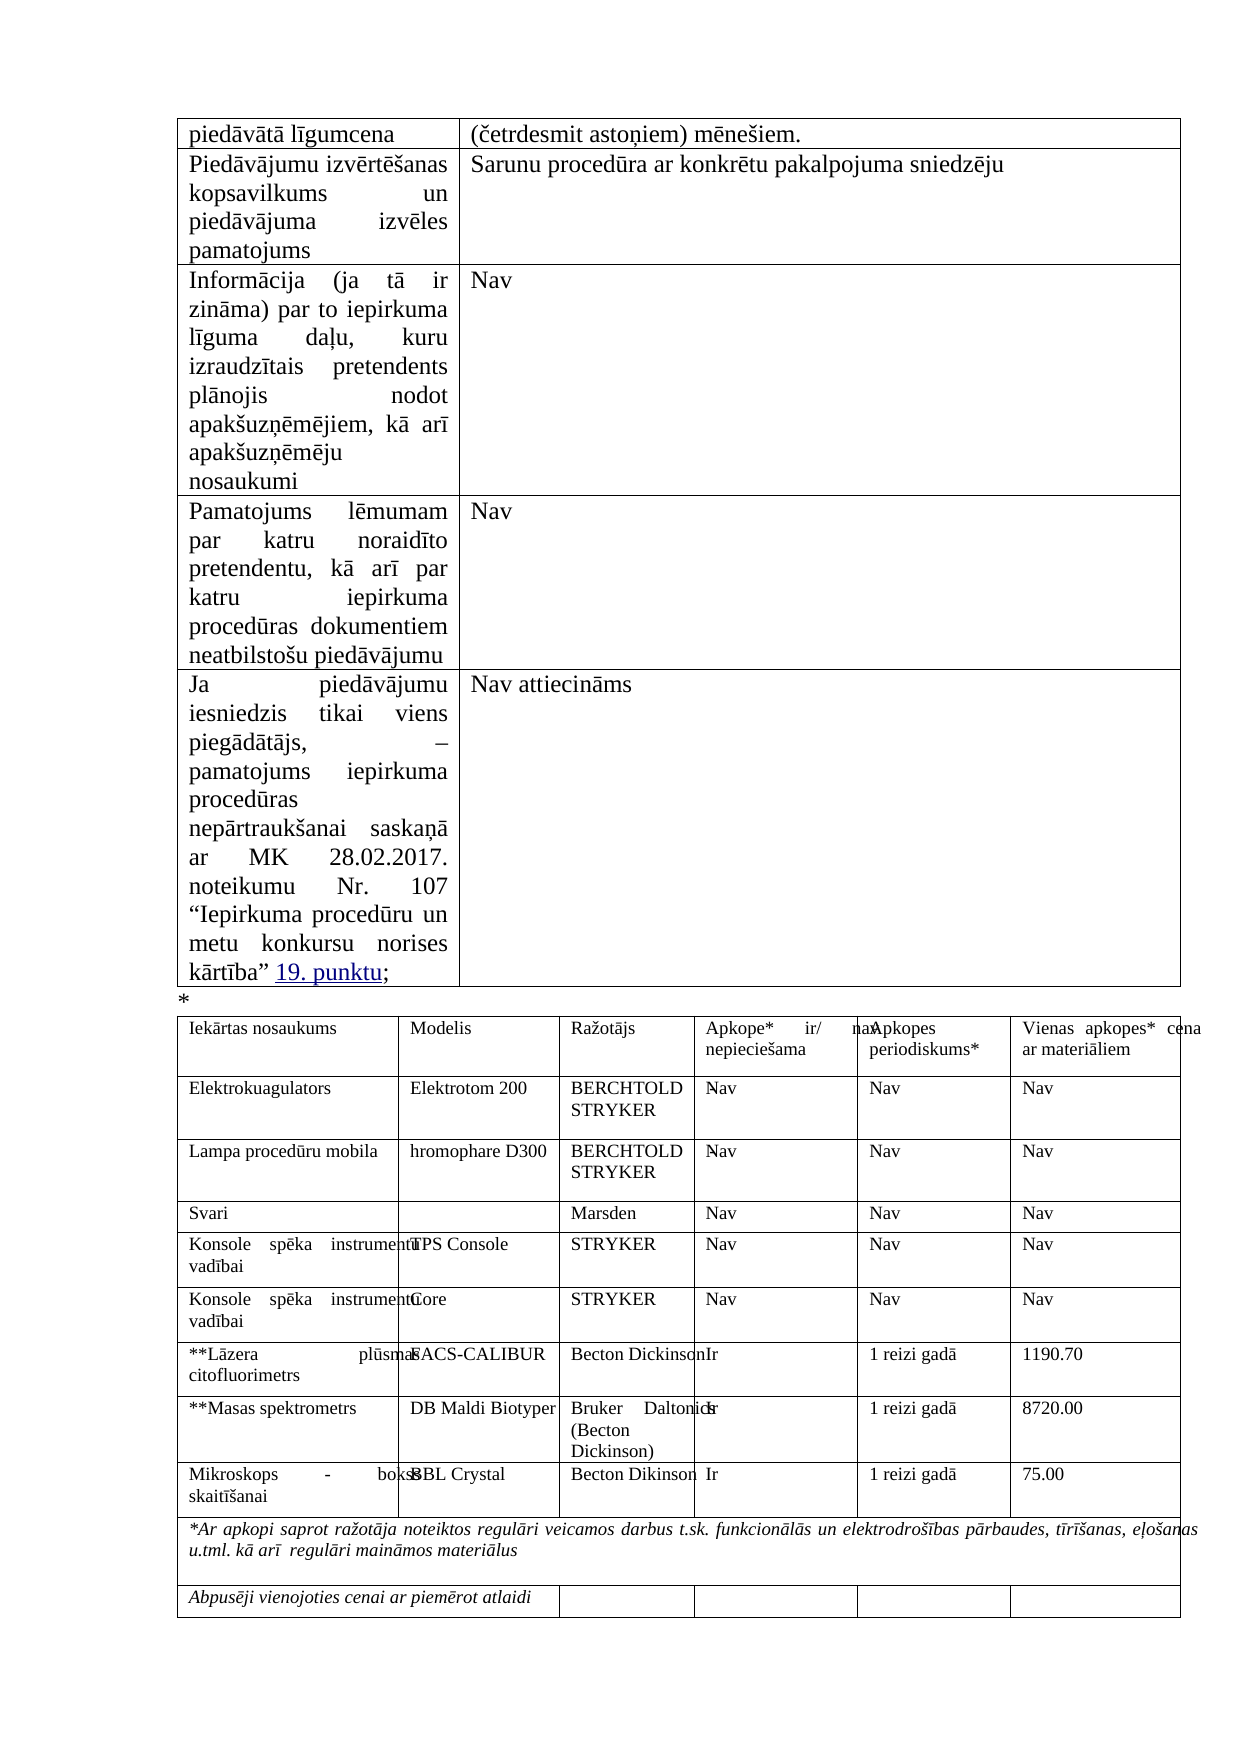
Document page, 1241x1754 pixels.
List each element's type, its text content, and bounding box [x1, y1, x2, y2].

table_cell STRYKER [560, 1288, 694, 1342]
table_cell Elektrotom 200 [399, 1077, 559, 1138]
table_cell DB Maldi Biotyper [399, 1397, 559, 1462]
table_cell STRYKER [560, 1233, 694, 1287]
table_cell Ja piedāvājumu iesniedzis tikai viens piegādātājs, – pamatojums iepirkuma procedūras nepārtraukšanai saskaņā ar MK 28.02.2017. noteikumu Nr. 107 “Iepirkuma procedūru un metu konkursu norises kārtība” 19. punktu; [178, 670, 459, 986]
text * [177, 987, 1214, 1016]
table_header Vienas apkopes* cena ar materiāliem [1011, 1017, 1180, 1076]
table_cell Nav attiecināms [460, 670, 1180, 986]
table_cell Abpusēji vienojoties cenai ar piemērot atlaidi [178, 1586, 559, 1617]
table_cell Marsden [560, 1202, 694, 1232]
table_cell Ir [695, 1397, 857, 1462]
table_cell Nav [1011, 1140, 1180, 1201]
table_cell Pamatojums lēmumam par katru noraidīto pretendentu, kā arī par katru iepirkuma procedūras dokumentiem neatbilstošu piedāvājumu [178, 496, 459, 668]
table_cell Nav [695, 1202, 857, 1232]
table_cell Konsole spēka instrumentu vadībai [178, 1233, 398, 1287]
table_cell 1 reizi gadā [858, 1343, 1010, 1396]
table_header Ražotājs [560, 1017, 694, 1076]
table_cell Nav [858, 1202, 1010, 1232]
table_cell 8720.00 [1011, 1397, 1180, 1462]
table_cell Sarunu procedūra ar konkrētu pakalpojuma sniedzēju [460, 149, 1180, 264]
table_cell BBL Crystal [399, 1463, 559, 1517]
table_cell Nav [1011, 1233, 1180, 1287]
table_cell 1190.70 [1011, 1343, 1180, 1396]
table_cell Nav [1011, 1202, 1180, 1232]
table_cell Core [399, 1288, 559, 1342]
table_cell *Ar apkopi saprot ražotāja noteiktos regulāri veicamos darbus t.sk. funkcionālās un elektrodrošības pārbaudes, tīrīšanas, eļošanas u.tml. kā arī regulāri maināmos materiālus [178, 1518, 1180, 1585]
table_cell Nav [695, 1288, 857, 1342]
table_cell TPS Console [399, 1233, 559, 1287]
table_header Modelis [399, 1017, 559, 1076]
table_cell Svari [178, 1202, 398, 1232]
table_cell Nav [460, 496, 1180, 668]
table_header Apkopes periodiskums* [858, 1017, 1010, 1076]
table_header Iekārtas nosaukums [178, 1017, 398, 1076]
table_cell Mikroskops - bokss skaitīšanai [178, 1463, 398, 1517]
table_cell Bruker Daltonics (Becton Dickinson) [560, 1397, 694, 1462]
table_cell (četrdesmit astoņiem) mēnešiem. [460, 119, 1180, 148]
table_cell Nav [695, 1233, 857, 1287]
table_cell 1 reizi gadā [858, 1463, 1010, 1517]
table_cell [560, 1586, 694, 1617]
table_cell BERCHTOLD - STRYKER [560, 1077, 694, 1138]
table_cell Nav [858, 1077, 1010, 1138]
table_cell Elektrokuagulators [178, 1077, 398, 1138]
table_cell Nav [858, 1233, 1010, 1287]
table_cell **Lāzera plūsmas citofluorimetrs [178, 1343, 398, 1396]
table_cell Nav [858, 1288, 1010, 1342]
table_cell Becton Dickinson [560, 1343, 694, 1396]
table_cell 75.00 [1011, 1463, 1180, 1517]
table_cell **Masas spektrometrs [178, 1397, 398, 1462]
table_cell [858, 1586, 1010, 1617]
table_cell BERCHTOLD - STRYKER [560, 1140, 694, 1201]
table_cell hromophare D300 [399, 1140, 559, 1201]
table_cell FACS-CALIBUR [399, 1343, 559, 1396]
table_cell Nav [858, 1140, 1010, 1201]
table_cell Becton Dikinson [560, 1463, 694, 1517]
table_cell [399, 1202, 559, 1232]
table_cell [695, 1586, 857, 1617]
table_cell Informācija (ja tā ir zināma) par to iepirkuma līguma daļu, kuru izraudzītais pretendents plānojis nodot apakšuzņēmējiem, kā arī apakšuzņēmēju nosaukumi [178, 265, 459, 495]
table_cell Ir [695, 1463, 857, 1517]
table_cell Nav [695, 1140, 857, 1201]
table_cell Piedāvājumu izvērtēšanas kopsavilkums un piedāvājuma izvēles pamatojums [178, 149, 459, 264]
table_cell Ir [695, 1343, 857, 1396]
table_cell Konsole spēka instrumentu vadībai [178, 1288, 398, 1342]
table_cell [1011, 1586, 1180, 1617]
table_cell Nav [695, 1077, 857, 1138]
table_cell Nav [460, 265, 1180, 495]
table_cell Nav [1011, 1288, 1180, 1342]
table_cell 1 reizi gadā [858, 1397, 1010, 1462]
table_cell Nav [1011, 1077, 1180, 1138]
table_cell piedāvātā līgumcena [178, 119, 459, 148]
table_cell Lampa procedūru mobila [178, 1140, 398, 1201]
table_header Apkope* ir/ nav nepieciešama [695, 1017, 857, 1076]
